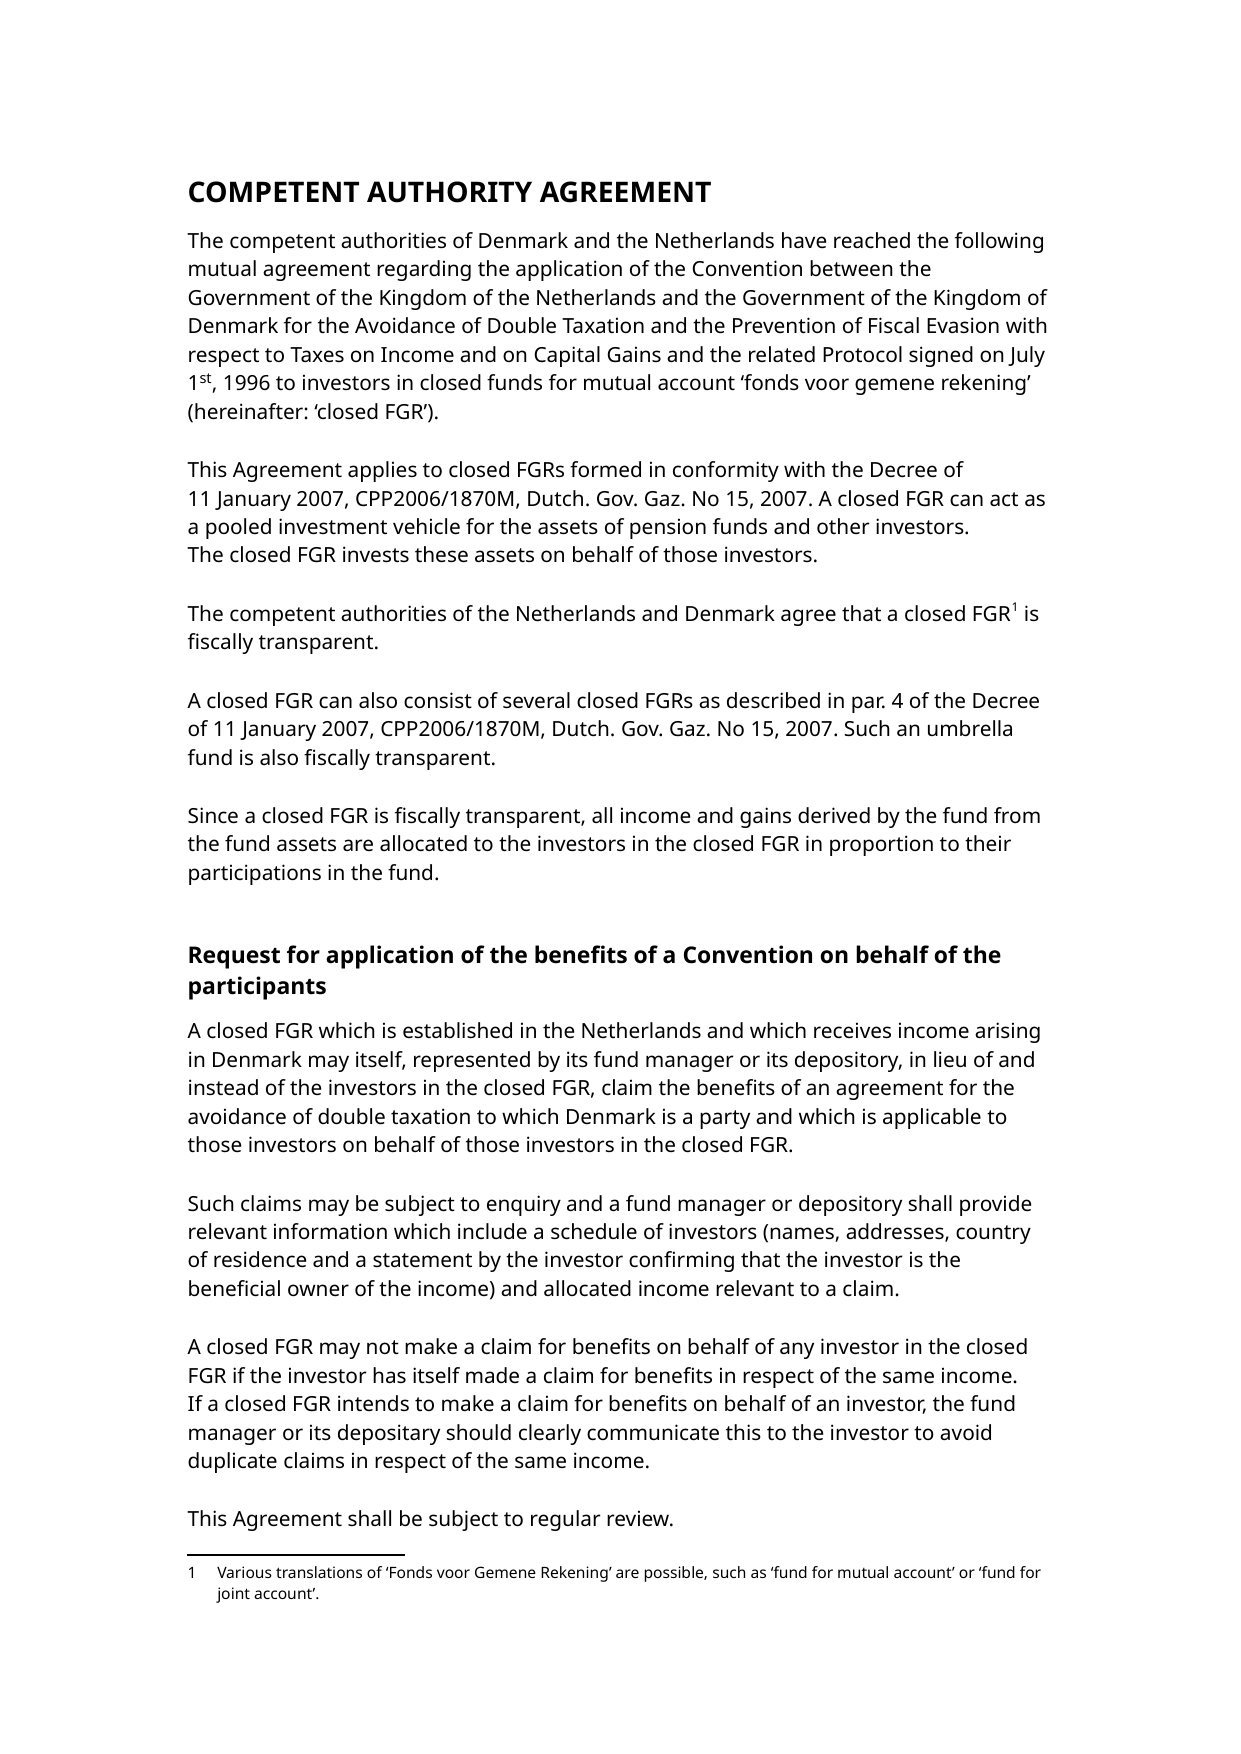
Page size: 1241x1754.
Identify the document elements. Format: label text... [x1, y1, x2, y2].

text The closed FGR invests these assets on behalf of those investors. [187, 541, 1053, 569]
text A closed FGR can also consist of several closed FGRs as described in par. 4 of the Decree of 11 January 2007, CPP2006/1870M, Dutch. Gov. Gaz. No 15, 2007. Such an umbrella fund is also fiscally transparent. [187, 686, 1053, 771]
text This Agreement shall be subject to regular review. [187, 1504, 1053, 1533]
subtitle COMPETENT AUTHORITY AGREEMENT [187, 172, 1053, 211]
text The competent authorities of Denmark and the Netherlands have reached the following mutual agreement regarding the application of the Convention between the Government of the Kingdom of the Netherlands and the Government of the Kingdom of Denmark for the Avoidance of Double Taxation and the Prevention of Fiscal Evasion with respect to Taxes on Income and on Capital Gains and the related Protocol signed on July 1st, 1996 to investors in closed funds for mutual account ‘fonds voor gemene rekening’ (hereinafter: ‘closed FGR’). [187, 226, 1053, 425]
subtitle Request for application of the benefits of a Convention on behalf of the participants [187, 939, 1053, 1001]
text A closed FGR may not make a claim for benefits on behalf of any investor in the closed FGR if the investor has itself made a claim for benefits in respect of the same income. [187, 1332, 1053, 1389]
text If a closed FGR intends to make a claim for benefits on behalf of an investor, the fund manager or its depositary should clearly communicate this to the investor to avoid duplicate claims in respect of the same income. [187, 1389, 1053, 1474]
text A closed FGR which is established in the Netherlands and which receives income arising in Denmark may itself, represented by its fund manager or its depository, in lieu of and instead of the investors in the closed FGR, claim the benefits of an agreement for the avoidance of double taxation to which Denmark is a party and which is applicable to those investors on behalf of those investors in the closed FGR. [187, 1016, 1053, 1159]
text Such claims may be subject to enquiry and a fund manager or depository shall provide relevant information which include a schedule of investors (names, addresses, country of residence and a statement by the investor confirming that the investor is the beneficial owner of the income) and allocated income relevant to a claim. [187, 1189, 1053, 1302]
text The competent authorities of the Netherlands and Denmark agree that a closed FGR is fiscally transparent. [187, 599, 1053, 656]
text Since a closed FGR is fiscally transparent, all income and gains derived by the fund from the fund assets are allocated to the investors in the closed FGR in proportion to their participations in the fund. [187, 801, 1053, 886]
text Various translations of ‘Fonds voor Gemene Rekening’ are possible, such as ‘fund for mutual account’ or ‘fund for joint account’. [187, 1547, 1053, 1604]
text This Agreement applies to closed FGRs formed in conformity with the Decree of 11 January 2007, CPP2006/1870M, Dutch. Gov. Gaz. No 15, 2007. A closed FGR can act as a pooled investment vehicle for the assets of pension funds and other investors. [187, 455, 1053, 541]
